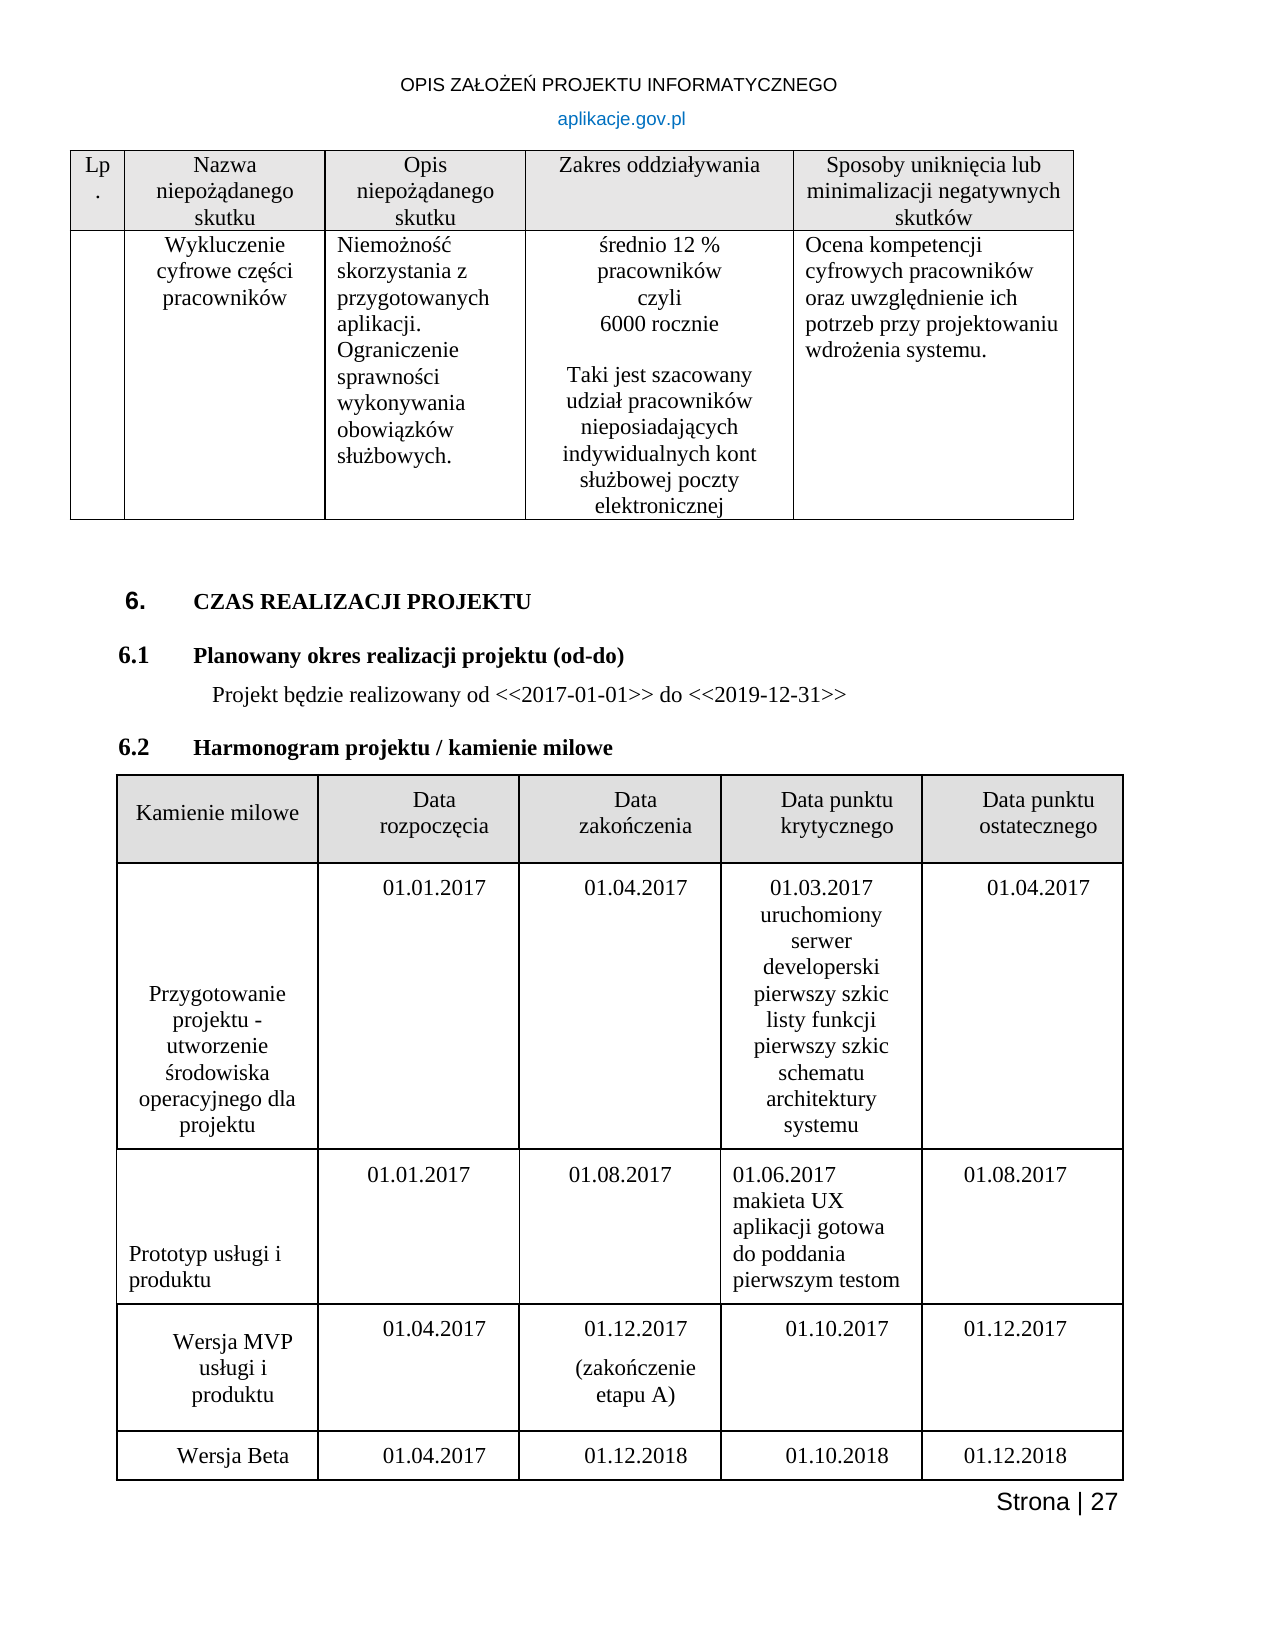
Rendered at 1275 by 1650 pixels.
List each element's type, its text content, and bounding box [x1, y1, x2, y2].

table_cell Przygotowanie projektu - utworzenie środowiska operacyjnego dla projektu [118, 864, 317, 1148]
table_cell Wersja Beta [118, 1432, 317, 1479]
table_cell 01.04.2017 [319, 1305, 518, 1430]
table_cell [71, 231, 124, 519]
table_cell 01.04.2017 [923, 864, 1122, 1148]
text Projekt będzie realizowany od <<2017-01-01>> do <<2019-12-31>> [212, 681, 1125, 707]
table_header Data rozpoczęcia [319, 776, 518, 862]
table_cell 01.01.2017 [319, 1150, 519, 1303]
table_cell Ocena kompetencji cyfrowych pracowników oraz uwzględnienie ich potrzeb przy projektowaniu wdrożenia systemu. [794, 231, 1073, 519]
table_header Lp. [71, 151, 124, 230]
list CZAS REALIZACJI PROJEKTU [118, 586, 1125, 615]
table_cell średnio 12 % pracowników czyli 6000 rocznie Taki jest szacowany udział pracowników nieposiadających indywidualnych kont służbowej poczty elektronicznej [526, 231, 793, 519]
table_cell Prototyp usługi i produktu [117, 1150, 317, 1303]
table_header Nazwa niepożądanego skutku [125, 151, 324, 230]
table_cell Niemożność skorzystania z przygotowanych aplikacji. Ograniczenie sprawności wykonywania obowiązków służbowych. [326, 231, 525, 519]
table_cell 01.12.2018 [520, 1432, 720, 1479]
table_cell 01.12.2017 [923, 1305, 1122, 1430]
table_cell 01.10.2018 [722, 1432, 921, 1479]
table_cell 01.12.2017 (zakończenie etapu A) [520, 1305, 720, 1430]
table_header Data punktu ostatecznego [923, 776, 1122, 862]
table_cell 01.06.2017 makieta UX aplikacji gotowa do poddania pierwszym testom [721, 1150, 921, 1303]
table_cell 01.08.2017 [923, 1150, 1122, 1303]
table_cell Wykluczenie cyfrowe części pracowników [125, 231, 324, 519]
table_cell 01.12.2018 [923, 1432, 1122, 1479]
table_header Sposoby uniknięcia lub minimalizacji negatywnych skutków [794, 151, 1073, 230]
table_cell 01.10.2017 [722, 1305, 921, 1430]
table_header Data punktu krytycznego [722, 776, 921, 862]
table_cell 01.04.2017 [319, 1432, 518, 1479]
table_header Zakres oddziaływania [526, 151, 793, 230]
table_cell 01.08.2017 [520, 1150, 720, 1303]
table_cell 01.04.2017 [520, 864, 720, 1148]
list Harmonogram projektu / kamienie milowe [118, 732, 1125, 761]
table_cell 01.03.2017 uruchomiony serwer developerski pierwszy szkic listy funkcji pierwszy szkic schematu architektury systemu [722, 864, 921, 1148]
list Planowany okres realizacji projektu (od-do) [118, 640, 1125, 668]
table_cell 01.01.2017 [319, 864, 518, 1148]
table_header Kamienie milowe [118, 776, 317, 862]
table_cell Wersja MVP usługi i produktu [118, 1305, 317, 1430]
table_header Opis niepożądanego skutku [326, 151, 525, 230]
table_header Data zakończenia [520, 776, 720, 862]
